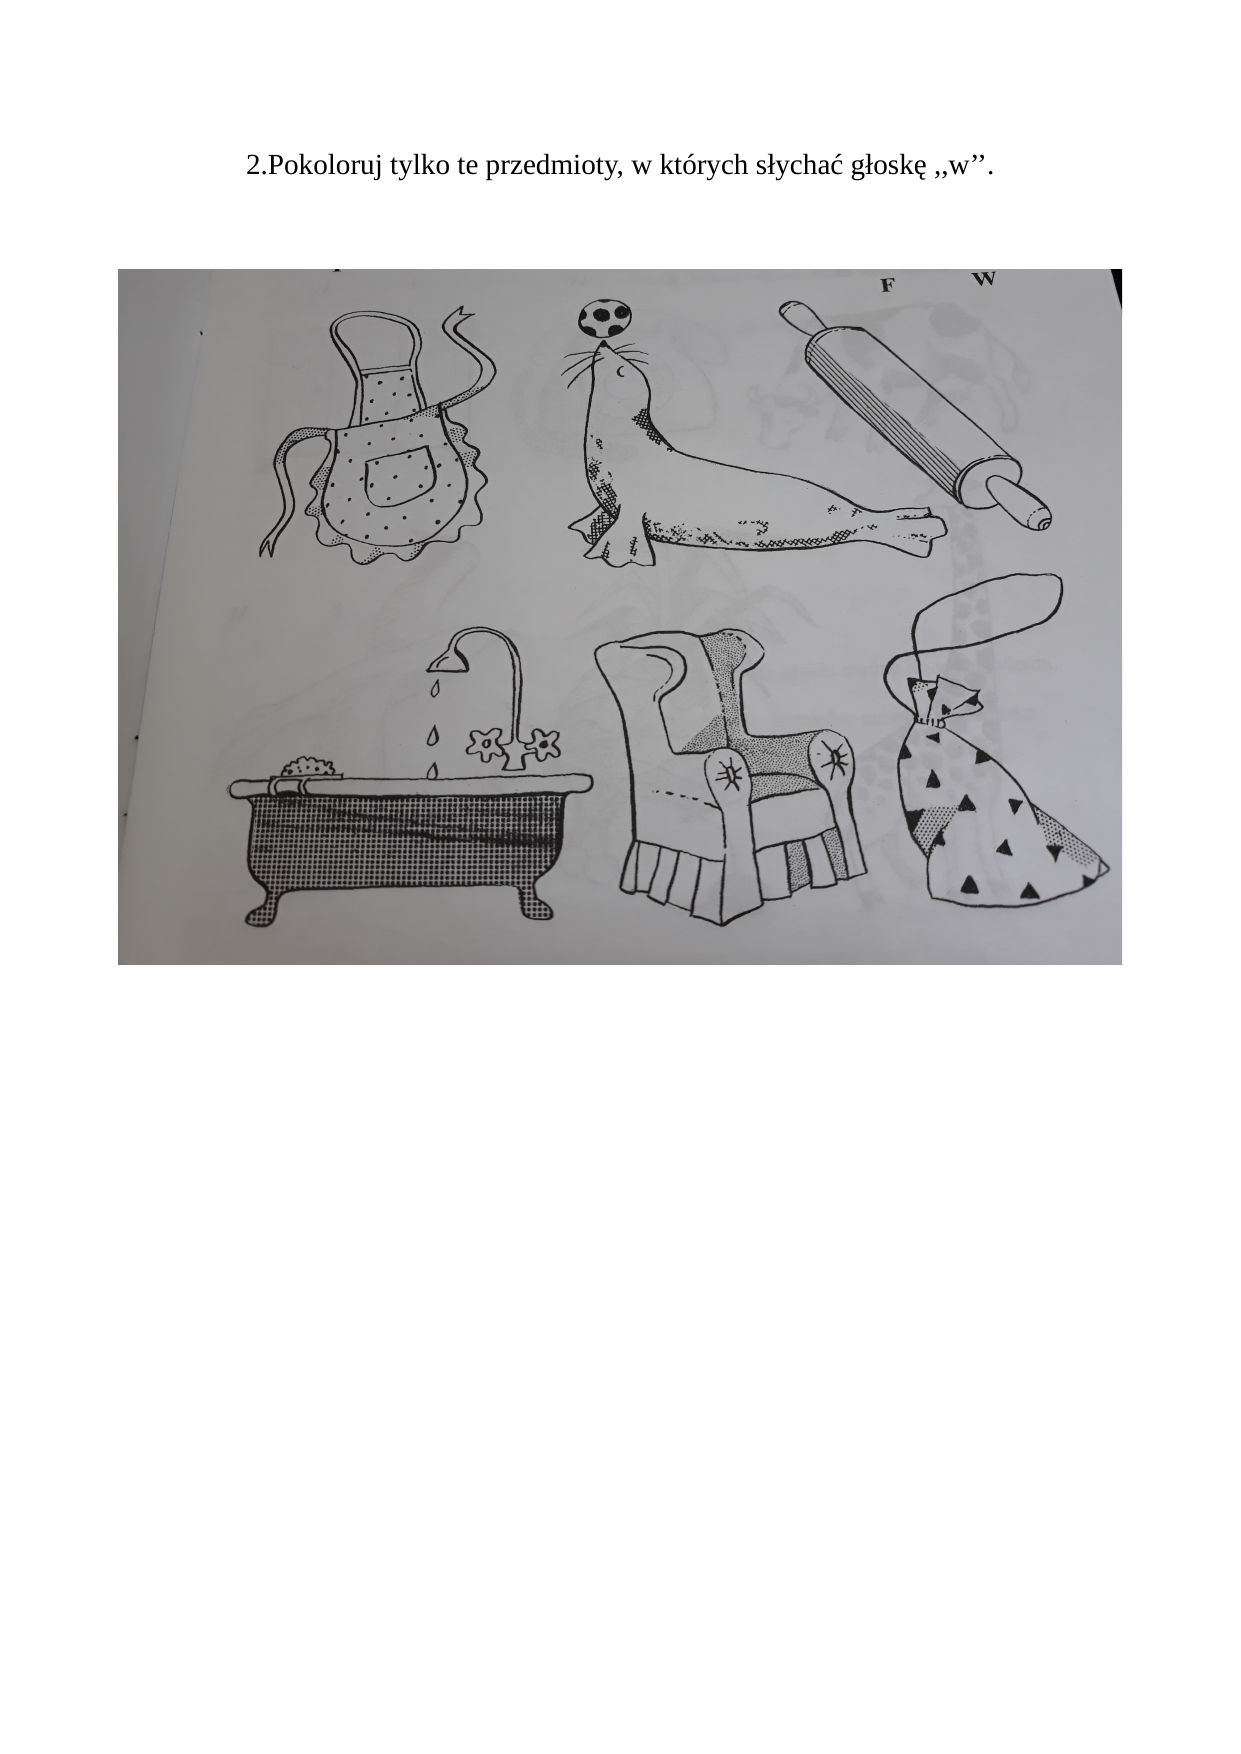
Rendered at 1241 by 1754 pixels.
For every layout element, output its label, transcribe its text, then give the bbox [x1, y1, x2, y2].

text 2.Pokoloruj tylko te przedmioty, w których słychać głoskę ,,w’’. [118, 147, 1122, 180]
